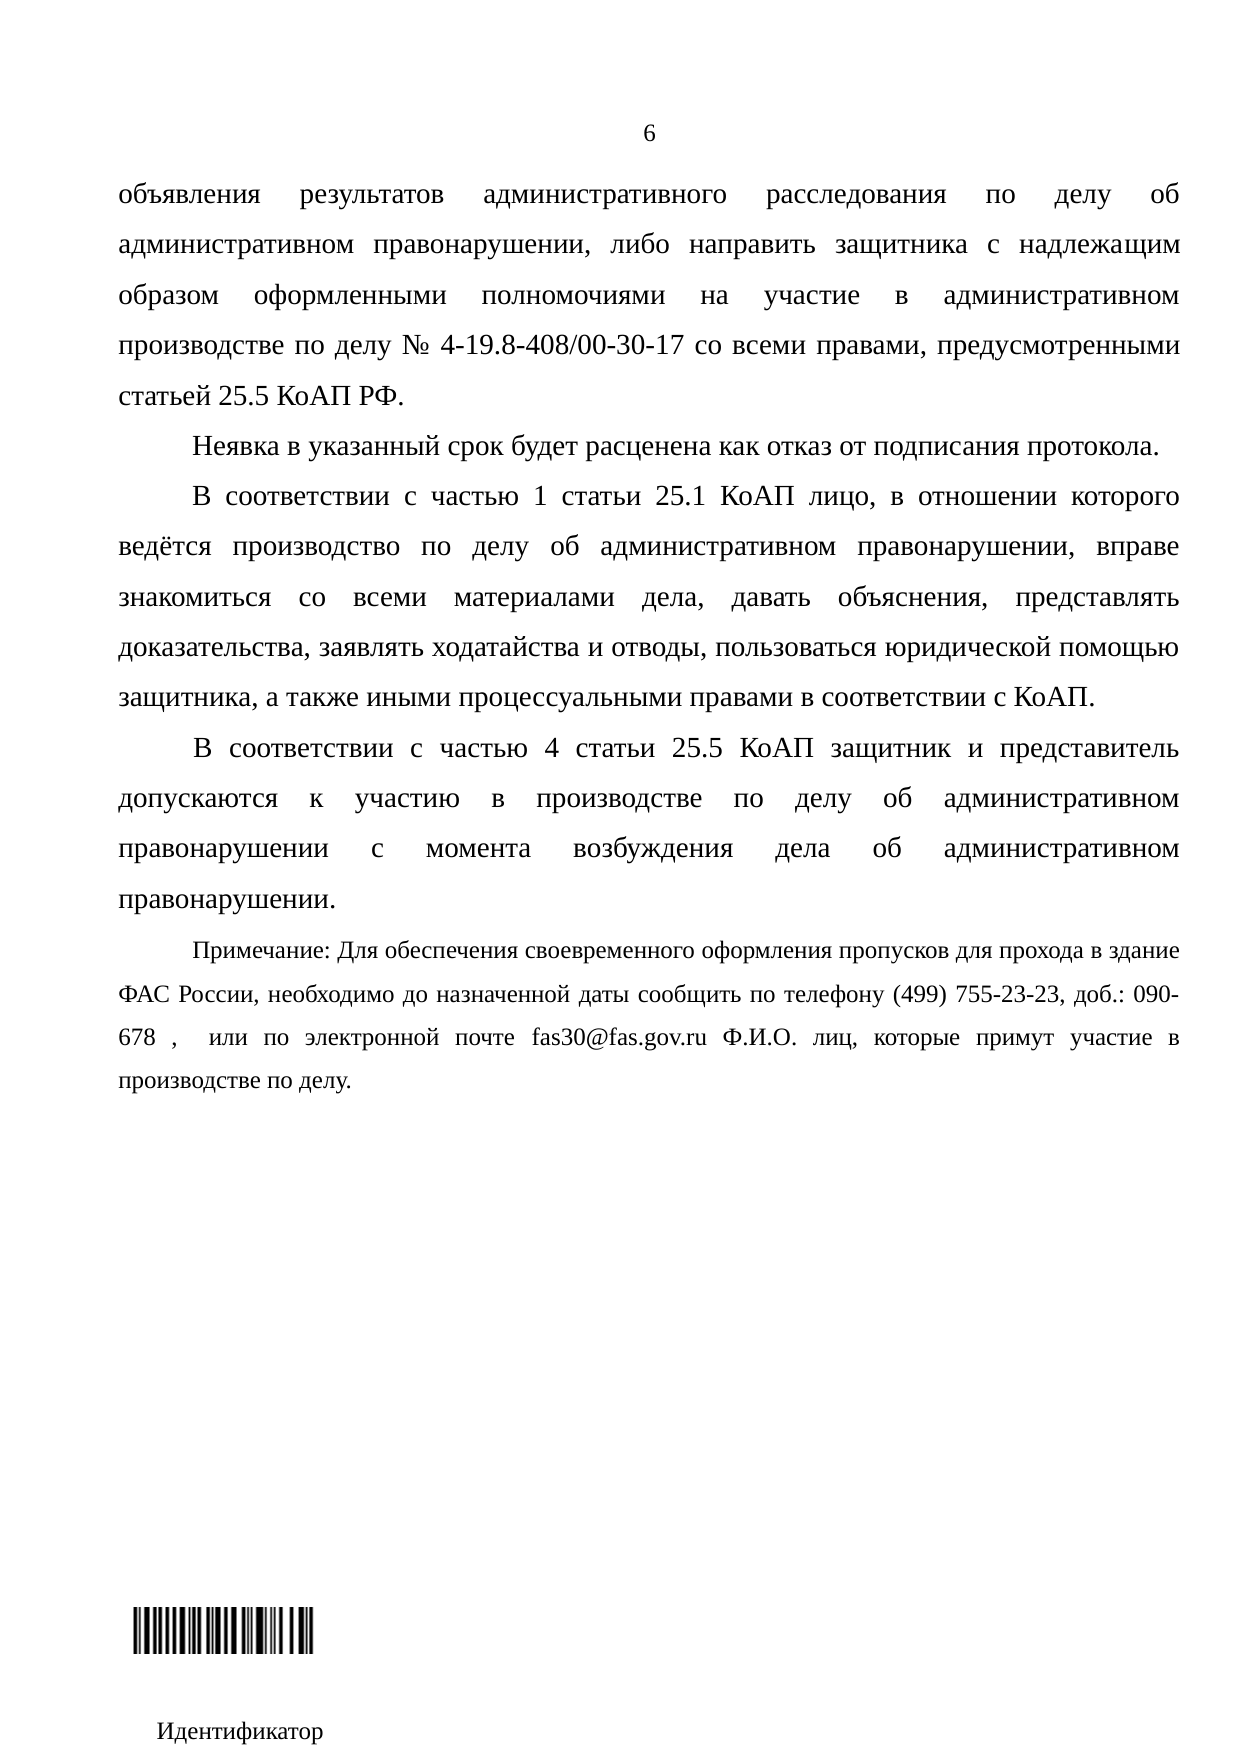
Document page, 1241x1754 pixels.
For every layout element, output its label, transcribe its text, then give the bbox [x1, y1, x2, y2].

text Неявка в указанный срок будет расценена как отказ от подписания протокола. [118, 428, 1181, 461]
picture [118, 1607, 331, 1654]
text Примечание: Для обеспечения своевременного оформления пропусков для прохода в здание ФАС России, необходимо до назначенной даты сообщить по телефону (499) 755-23-23, доб.: 090-678 , или по электронной почте fas30@fas.gov.ru Ф.И.О. лиц, которые примут участие в производстве по делу. [118, 931, 1181, 1094]
text В соответствии с частью 4 статьи 25.5 КоАП защитник и представитель допускаются к участию в производстве по делу об административном правонарушении с момента возбуждения дела об административном правонарушении. [118, 730, 1181, 914]
text В соответствии с частью 1 статьи 25.1 КоАП лицо, в отношении которого ведётся производство по делу об административном правонарушении, вправе знакомиться со всеми материалами дела, давать объяснения, представлять доказательства, заявлять ходатайства и отводы, пользоваться юридической помощью защитника, а также иными процессуальными правами в соответствии с КоАП. [118, 478, 1181, 713]
text объявления результатов административного расследования по делу об административном правонарушении, либо направить защитника с надлежащим образом оформленными полномочиями на участие в административном производстве по делу № 4-19.8-408/00-30-17 со всеми правами, предусмотренными статьей 25.5 КоАП РФ. [118, 176, 1181, 411]
